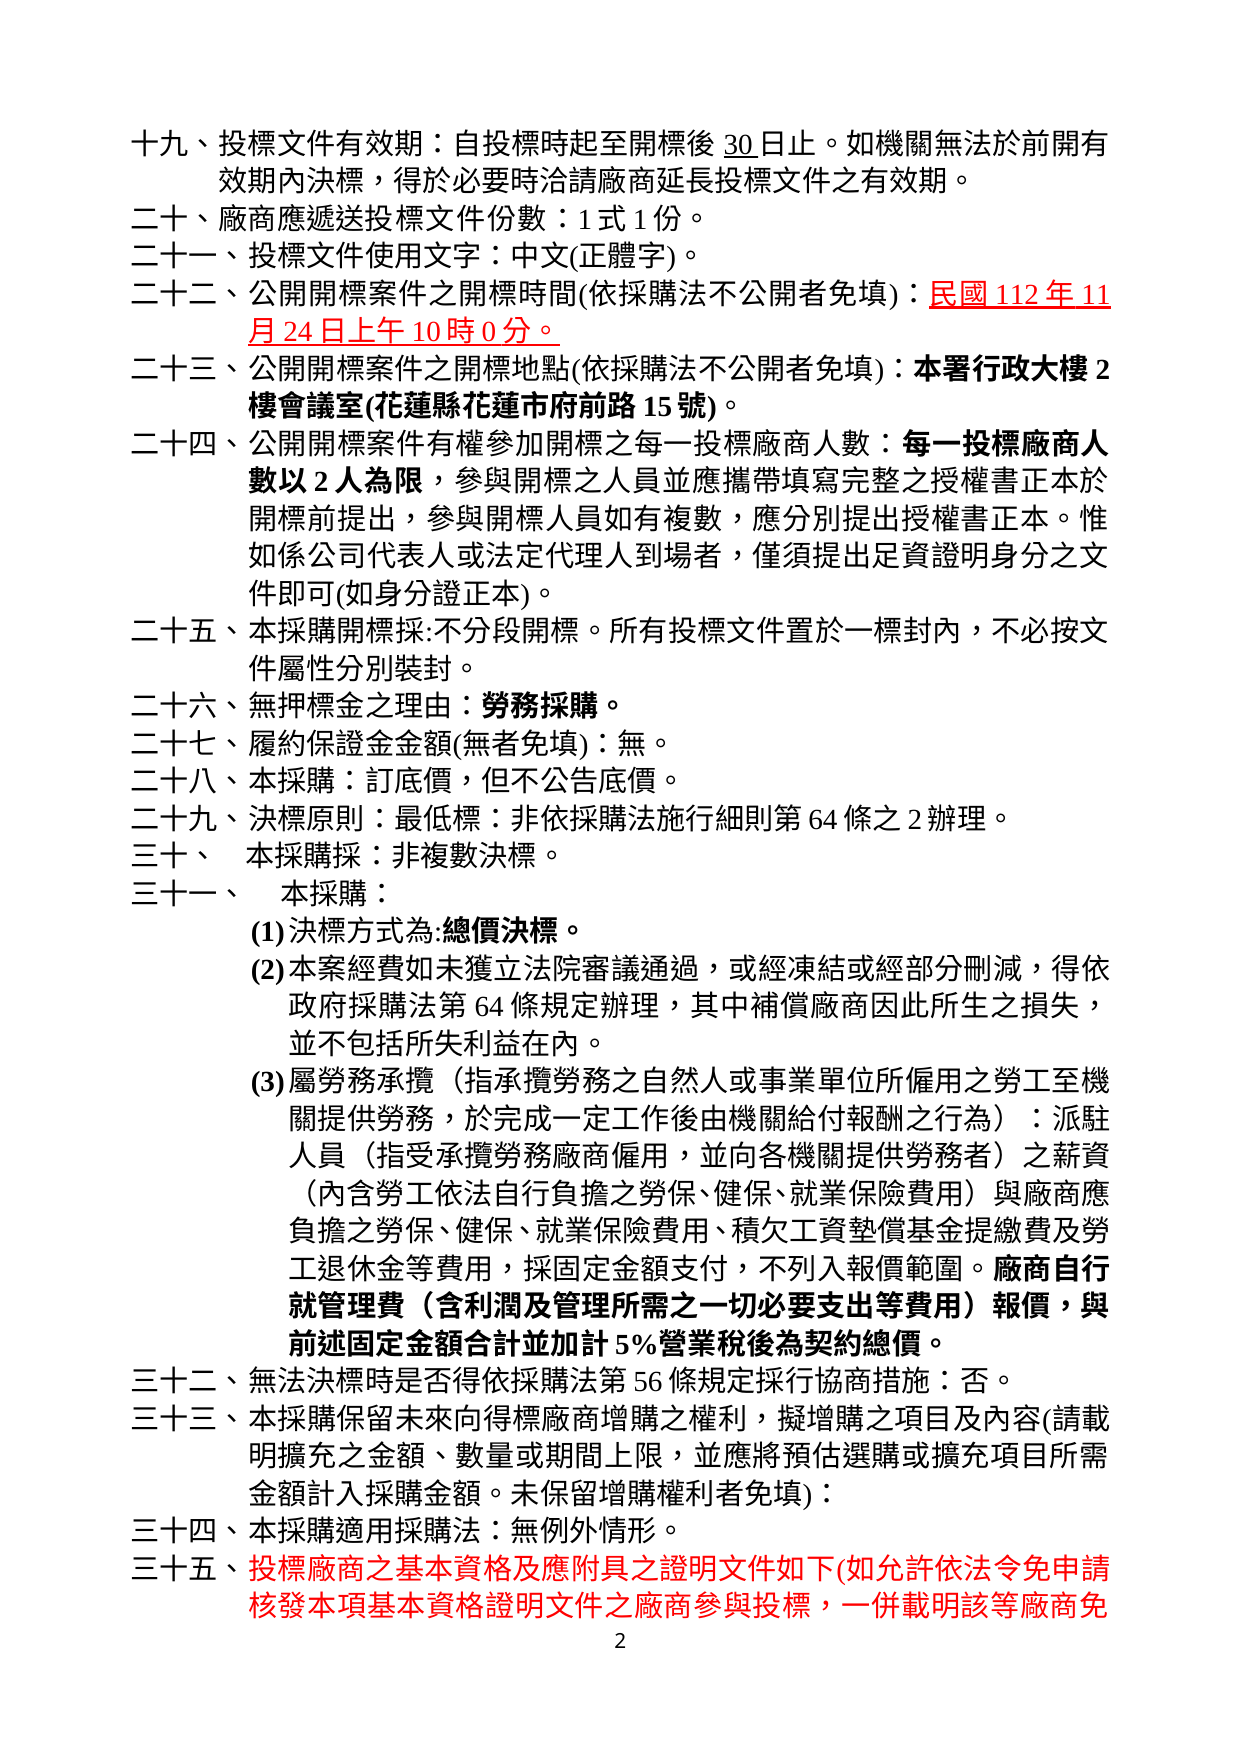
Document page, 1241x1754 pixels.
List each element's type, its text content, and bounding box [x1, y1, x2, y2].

list 決標原則：最低標：非依採購法施行細則第64條之2辦理。 [130, 799, 1110, 837]
list 公開開標案件有權參加開標之每一投標廠商人數：每一投標廠商人數以2人為限，參與開標之人員並應攜帶填寫完整之授權書正本於開標前提出，參與開標人員如有複數，應分別提出授權書正本。惟如係公司代表人或法定代理人到場者，僅須提出足資證明身分之文件即可(如身分證正本)。 [130, 424, 1110, 612]
list 無法決標時是否得依採購法第56條規定採行協商措施：否。 [130, 1362, 1110, 1399]
list 公開開標案件之開標地點(依採購法不公開者免填)：本署行政大樓2樓會議室(花蓮縣花蓮市府前路15號)。 [130, 349, 1110, 424]
list 投標文件使用文字：中文(正體字)。 [130, 237, 1110, 274]
list 本採購保留未來向得標廠商增購之權利，擬增購之項目及內容(請載明擴充之金額、數量或期間上限，並應將預估選購或擴充項目所需金額計入採購金額。未保留增購權利者免填)： [130, 1399, 1110, 1512]
list 本採購採：非複數決標。 [130, 837, 1110, 874]
list 廠商應遞送投標文件份數：1式1份。 [130, 199, 1110, 237]
list 本採購開標採:不分段開標。所有投標文件置於一標封內，不必按文件屬性分別裝封。 [130, 612, 1110, 687]
list 公開開標案件之開標時間(依採購法不公開者免填)：民國112年11月24日上午10時0分。 [130, 274, 1110, 349]
list 本採購適用採購法：無例外情形。 [130, 1512, 1110, 1549]
list 投標文件有效期：自投標時起至開標後30日止。如機關無法於前開有效期內決標，得於必要時洽請廠商延長投標文件之有效期。 [130, 124, 1110, 199]
list 無押標金之理由：勞務採購。 [130, 687, 1110, 724]
list 投標廠商之基本資格及應附具之證明文件如下(如允許依法令免申請核發本項基本資格證明文件之廠商參與投標，一併載明該等廠商免 [130, 1549, 1110, 1624]
list 本採購：訂底價，但不公告底價。 [130, 762, 1110, 799]
list 決標方式為:總價決標。 [251, 912, 1110, 949]
list 屬勞務承攬（指承攬勞務之自然人或事業單位所僱用之勞工至機關提供勞務，於完成一定工作後由機關給付報酬之行為）：派駐人員（指受承攬勞務廠商僱用，並向各機關提供勞務者）之薪資（內含勞工依法自行負擔之勞保、健保、就業保險費用）與廠商應負擔之勞保、健保、就業保險費用、積欠工資墊償基金提繳費及勞工退休金等費用，採固定金額支付，不列入報價範圍。廠商自行就管理費（含利潤及管理所需之一切必要支出等費用）報價，與前述固定金額合計並加計5%營業稅後為契約總價。 [251, 1062, 1110, 1362]
list 履約保證金金額(無者免填)：無。 [130, 724, 1110, 762]
list 本採購： [130, 874, 1110, 912]
list 本案經費如未獲立法院審議通過，或經凍結或經部分刪減，得依政府採購法第64條規定辦理，其中補償廠商因此所生之損失，並不包括所失利益在內。 [251, 949, 1110, 1062]
